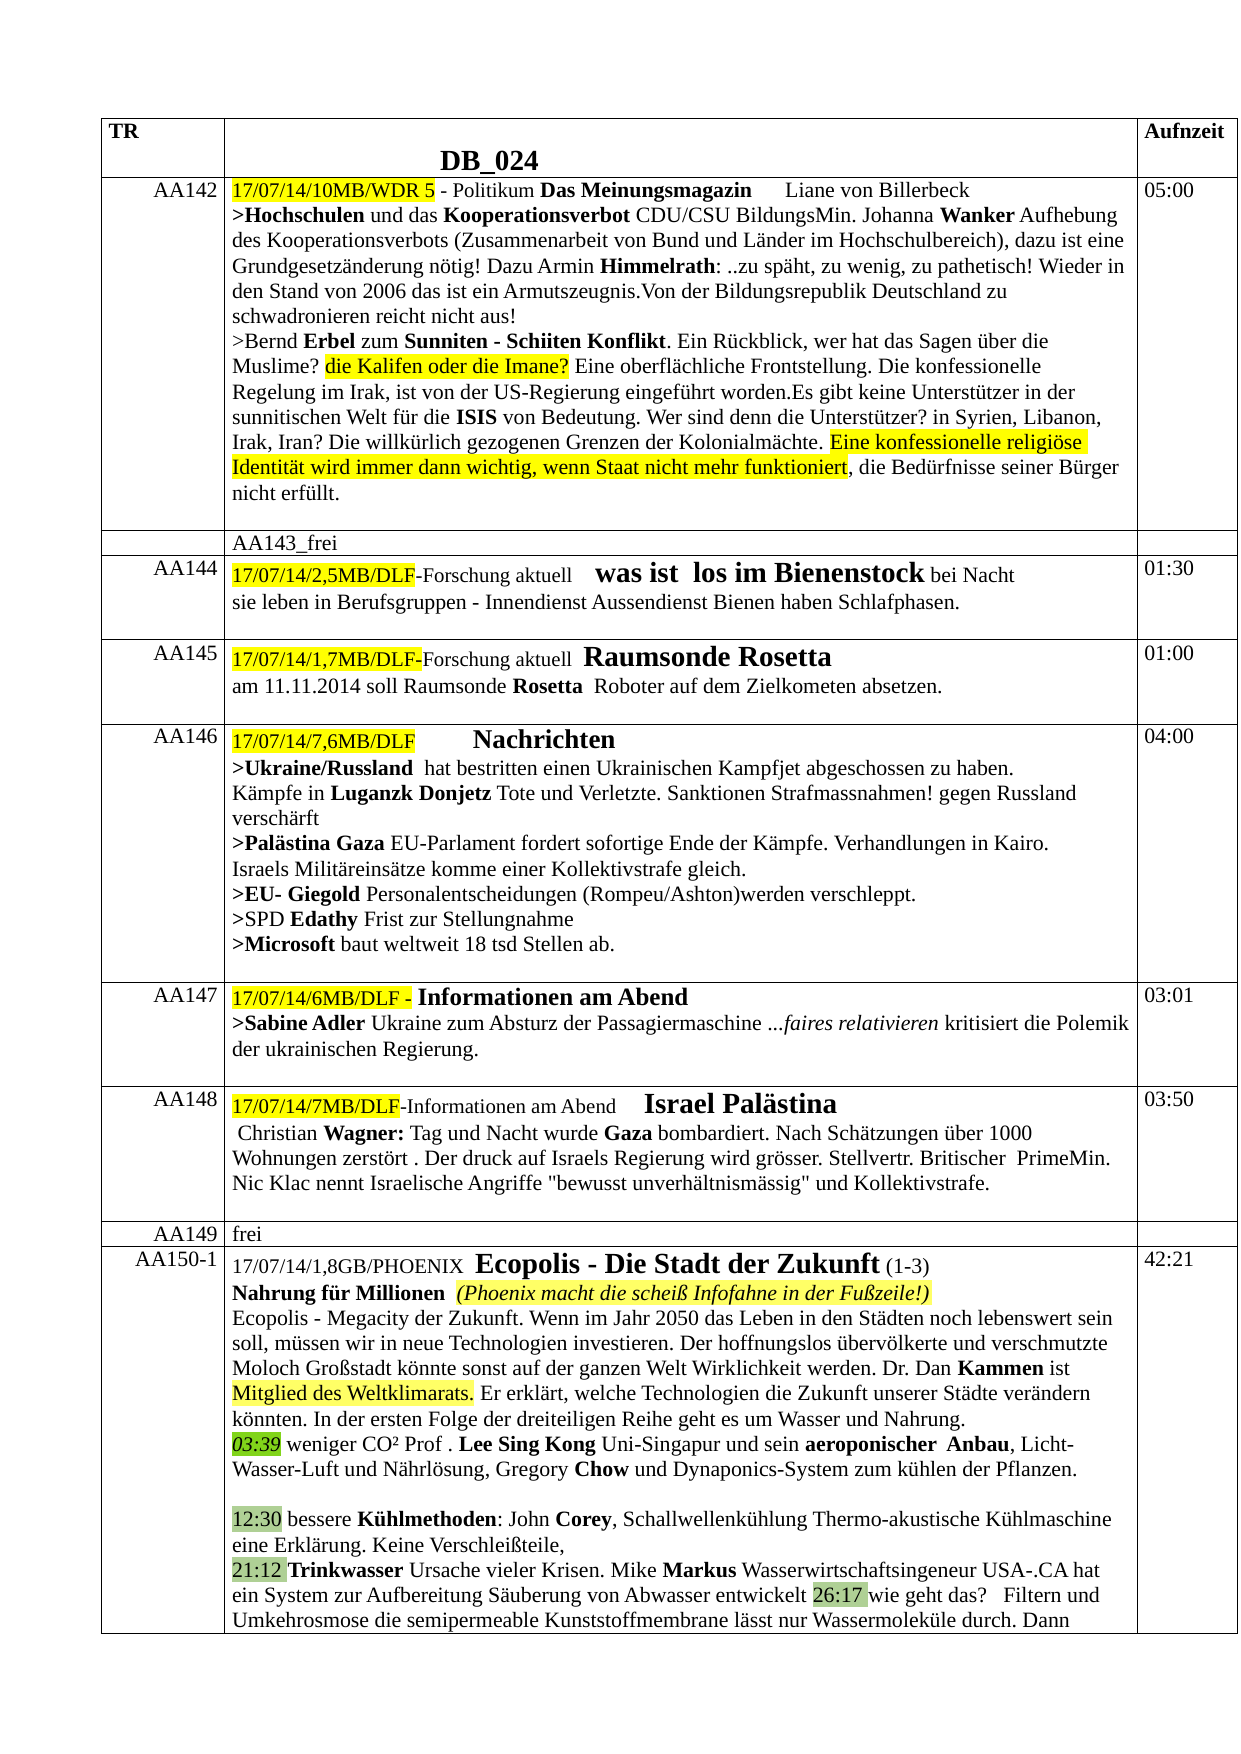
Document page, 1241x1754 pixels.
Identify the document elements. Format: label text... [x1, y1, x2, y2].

table_cell 17/07/14/10MB/WDR 5 - Politikum Das Meinungsmagazin Liane von Billerbeck >Hochschulen und das Kooperationsverbot CDU/CSU BildungsMin. Johanna Wanker Aufhebung des Kooperationsverbots (Zusammenarbeit von Bund und Länder im Hochschulbereich), dazu ist eine Grundgesetzänderung nötig! Dazu Armin Himmelrath: ..zu späht, zu wenig, zu pathetisch! Wieder in den Stand von 2006 das ist ein Armutszeugnis.Von der Bildungsrepublik Deutschland zu schwadronieren reicht nicht aus! >Bernd Erbel zum Sunniten - Schiiten Konflikt. Ein Rückblick, wer hat das Sagen über die Muslime? die Kalifen oder die Imane? Eine oberflächliche Frontstellung. Die konfessionelle Regelung im Irak, ist von der US-Regierung eingeführt worden.Es gibt keine Unterstützer in der sunnitischen Welt für die ISIS von Bedeutung. Wer sind denn die Unterstützer? in Syrien, Libanon, Irak, Iran? Die willkürlich gezogenen Grenzen der Kolonialmächte. Eine konfessionelle religiöse Identität wird immer dann wichtig, wenn Staat nicht mehr funktioniert, die Bedürfnisse seiner Bürger nicht erfüllt. [225, 178, 1137, 530]
table_cell AA149 [102, 1222, 224, 1246]
table_cell AA144 [102, 556, 224, 639]
table_cell 05:00 [1138, 178, 1237, 530]
table_cell 42:21 [1138, 1247, 1237, 1632]
table_cell 03:01 [1138, 983, 1237, 1086]
table_header DB_024 [225, 119, 1137, 177]
table_header TR [102, 119, 224, 177]
table_cell 17/07/14/1,8GB/PHOENIX Ecopolis - Die Stadt der Zukunft (1-3) Nahrung für Millionen (Phoenix macht die scheiß Infofahne in der Fußzeile!) Ecopolis - Megacity der Zukunft. Wenn im Jahr 2050 das Leben in den Städten noch lebenswert sein soll, müssen wir in neue Technologien investieren. Der hoffnungslos übervölkerte und verschmutzte Moloch Großstadt könnte sonst auf der ganzen Welt Wirklichkeit werden. Dr. Dan Kammen ist Mitglied des Weltklimarats. Er erklärt, welche Technologien die Zukunft unserer Städte verändern könnten. In der ersten Folge der dreiteiligen Reihe geht es um Wasser und Nahrung. 03:39 weniger CO² Prof . Lee Sing Kong Uni-Singapur und sein aeroponischer Anbau, Licht-Wasser-Luft und Nährlösung, Gregory Chow und Dynaponics-System zum kühlen der Pflanzen. 12:30 bessere Kühlmethoden: John Corey, Schallwellenkühlung Thermo-akustische Kühlmaschine eine Erklärung. Keine Verschleißteile, 21:12 Trinkwasser Ursache vieler Krisen. Mike Markus Wasserwirtschaftsingeneur USA-.CA hat ein System zur Aufbereitung Säuberung von Abwasser entwickelt 26:17 wie geht das? Filtern und Umkehrosmose die semipermeable Kunststoffmembrane lässt nur Wassermoleküle durch. Dann [225, 1247, 1137, 1632]
table_cell AA150-1 [102, 1247, 224, 1632]
table_cell 01:30 [1138, 556, 1237, 639]
table_cell [1138, 1222, 1237, 1246]
table_cell AA147 [102, 983, 224, 1086]
table_cell [1138, 531, 1237, 555]
table_cell 17/07/14/1,7MB/DLF-Forschung aktuell Raumsonde Rosetta am 11.11.2014 soll Raumsonde Rosetta Roboter auf dem Zielkometen absetzen. [225, 640, 1137, 723]
table_cell 17/07/14/7MB/DLF-Informationen am Abend Israel Palästina Christian Wagner: Tag und Nacht wurde Gaza bombardiert. Nach Schätzungen über 1000 Wohnungen zerstört . Der druck auf Israels Regierung wird grösser. Stellvertr. Britischer PrimeMin. Nic Klac nennt Israelische Angriffe "bewusst unverhältnismässig" und Kollektivstrafe. [225, 1087, 1137, 1221]
table_cell 01:00 [1138, 640, 1237, 723]
table_cell 17/07/14/6MB/DLF - Informationen am Abend >Sabine Adler Ukraine zum Absturz der Passagiermaschine ...faires relativieren kritisiert die Polemik der ukrainischen Regierung. [225, 983, 1137, 1086]
table_cell AA148 [102, 1087, 224, 1221]
table_cell 04:00 [1138, 725, 1237, 982]
table_cell 03:50 [1138, 1087, 1237, 1221]
table_cell AA146 [102, 725, 224, 982]
table_cell [102, 531, 224, 555]
table_cell 17/07/14/2,5MB/DLF-Forschung aktuell was ist los im Bienenstock bei Nacht sie leben in Berufsgruppen - Innendienst Aussendienst Bienen haben Schlafphasen. [225, 556, 1137, 639]
table_cell AA142 [102, 178, 224, 530]
table_header Aufnzeit [1138, 119, 1237, 177]
table_cell AA145 [102, 640, 224, 723]
table_cell 17/07/14/7,6MB/DLF Nachrichten >Ukraine/Russland hat bestritten einen Ukrainischen Kampfjet abgeschossen zu haben. Kämpfe in Luganzk Donjetz Tote und Verletzte. Sanktionen Strafmassnahmen! gegen Russland verschärft >Palästina Gaza EU-Parlament fordert sofortige Ende der Kämpfe. Verhandlungen in Kairo. Israels Militäreinsätze komme einer Kollektivstrafe gleich. >EU- Giegold Personalentscheidungen (Rompeu/Ashton)werden verschleppt. >SPD Edathy Frist zur Stellungnahme >Microsoft baut weltweit 18 tsd Stellen ab. [225, 725, 1137, 982]
table_cell AA143_frei [225, 531, 1137, 555]
table_cell frei [225, 1222, 1137, 1246]
